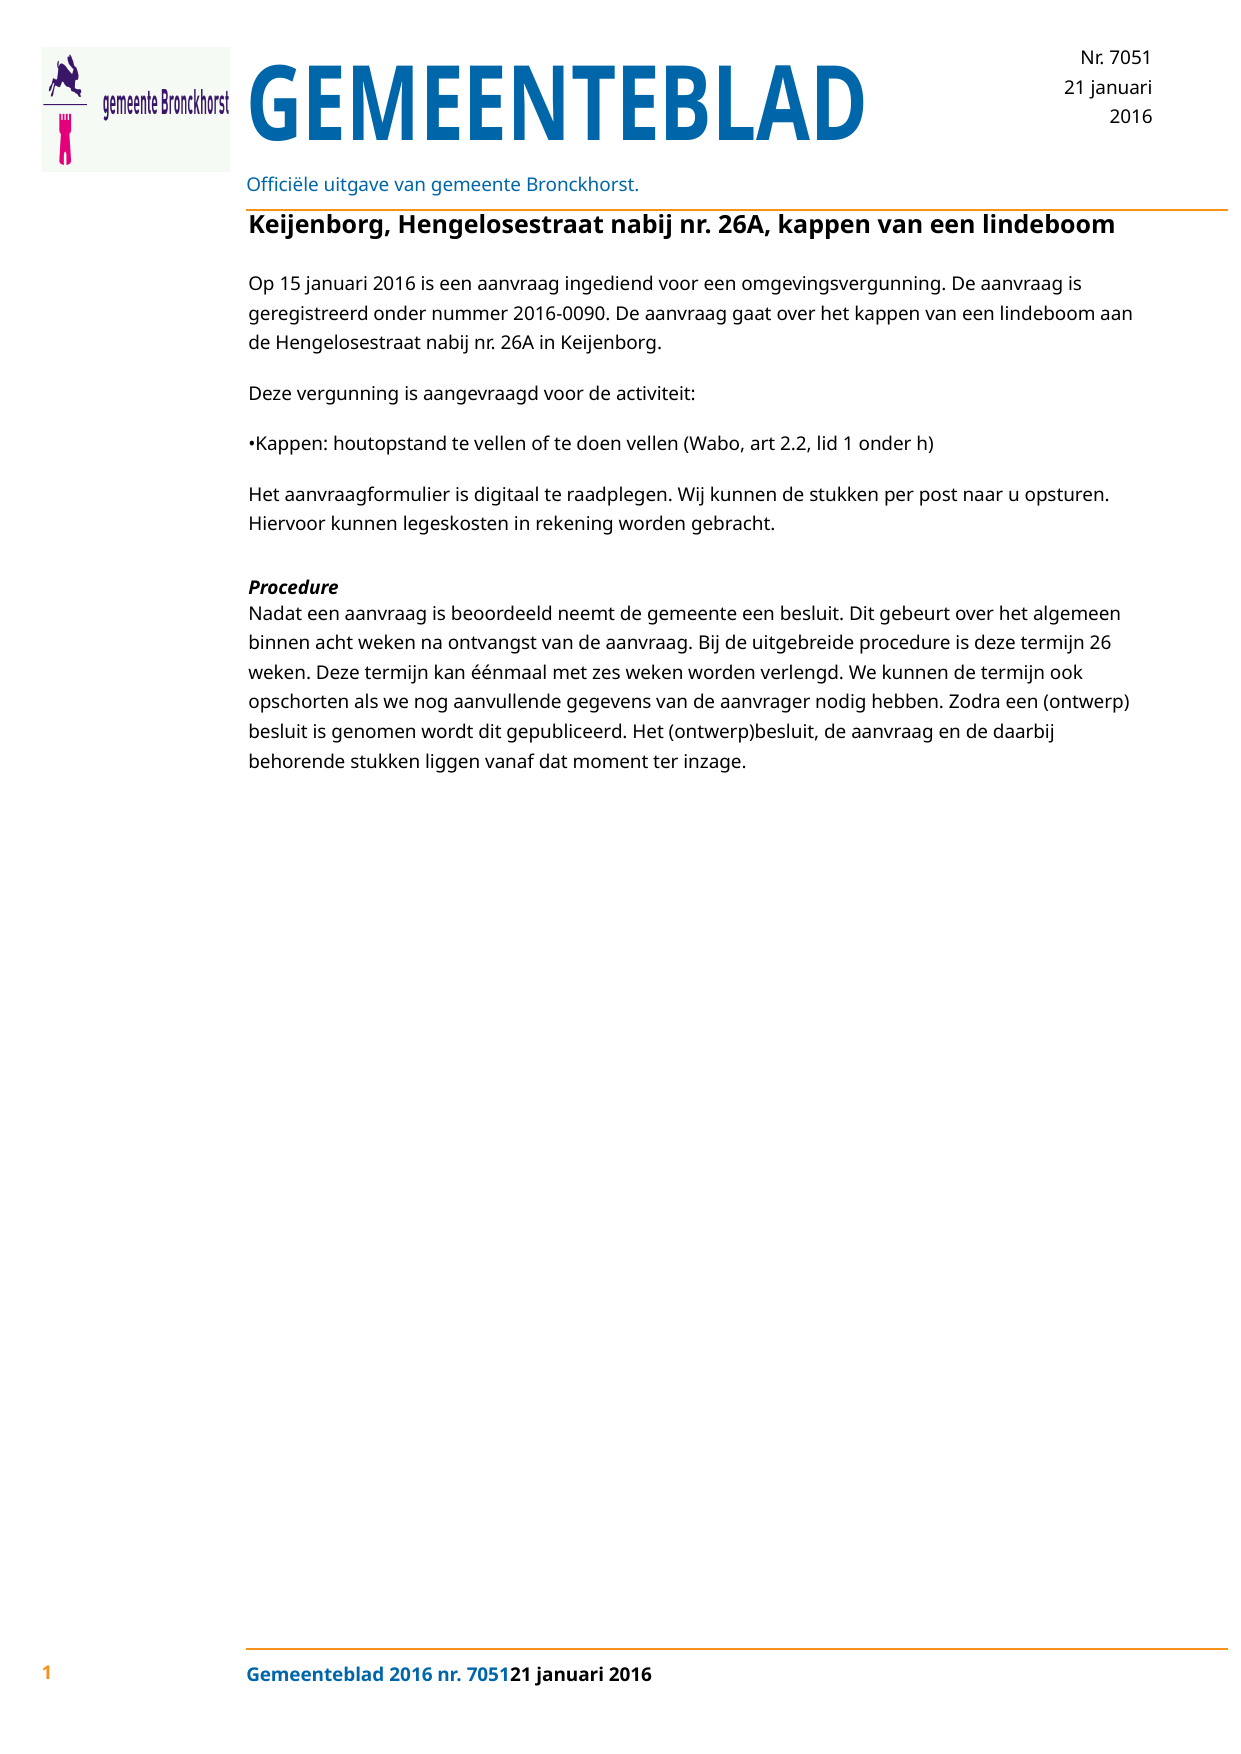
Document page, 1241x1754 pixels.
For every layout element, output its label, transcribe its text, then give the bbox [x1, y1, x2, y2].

text Nadat een aanvraag is beoordeeld neemt de gemeente een besluit. Dit gebeurt over het algemeen binnen acht weken na ontvangst van de aanvraag. Bij de uitgebreide procedure is deze termijn 26 weken. Deze termijn kan éénmaal met zes weken worden verlengd. We kunnen de termijn ook opschorten als we nog aanvullende gegevens van de aanvrager nodig hebben. Zodra een (ontwerp) besluit is genomen wordt dit gepubliceerd. Het (ontwerp)besluit, de aanvraag en de daarbij behorende stukken liggen vanaf dat moment ter inzage. [248, 600, 1152, 774]
picture [41, 47, 231, 172]
text •Kappen: houtopstand te vellen of te doen vellen (Wabo, art 2.2, lid 1 onder h) [248, 430, 1152, 456]
text Het aanvraagformulier is digitaal te raadplegen. Wij kunnen de stukken per post naar u opsturen. Hiervoor kunnen legeskosten in rekening worden gebracht. [248, 481, 1152, 536]
text Op 15 januari 2016 is een aanvraag ingediend voor een omgevingsvergunning. De aanvraag is geregistreerd onder nummer 2016-0090. De aanvraag gaat over het kappen van een lindeboom aan de Hengelosestraat nabij nr. 26A in Keijenborg. [248, 270, 1152, 355]
text Procedure [248, 574, 1152, 600]
text Deze vergunning is aangevraagd voor de activiteit: [248, 380, 1152, 406]
text Keijenborg, Hengelosestraat nabij nr. 26A, kappen van een lindeboom [248, 211, 1152, 241]
